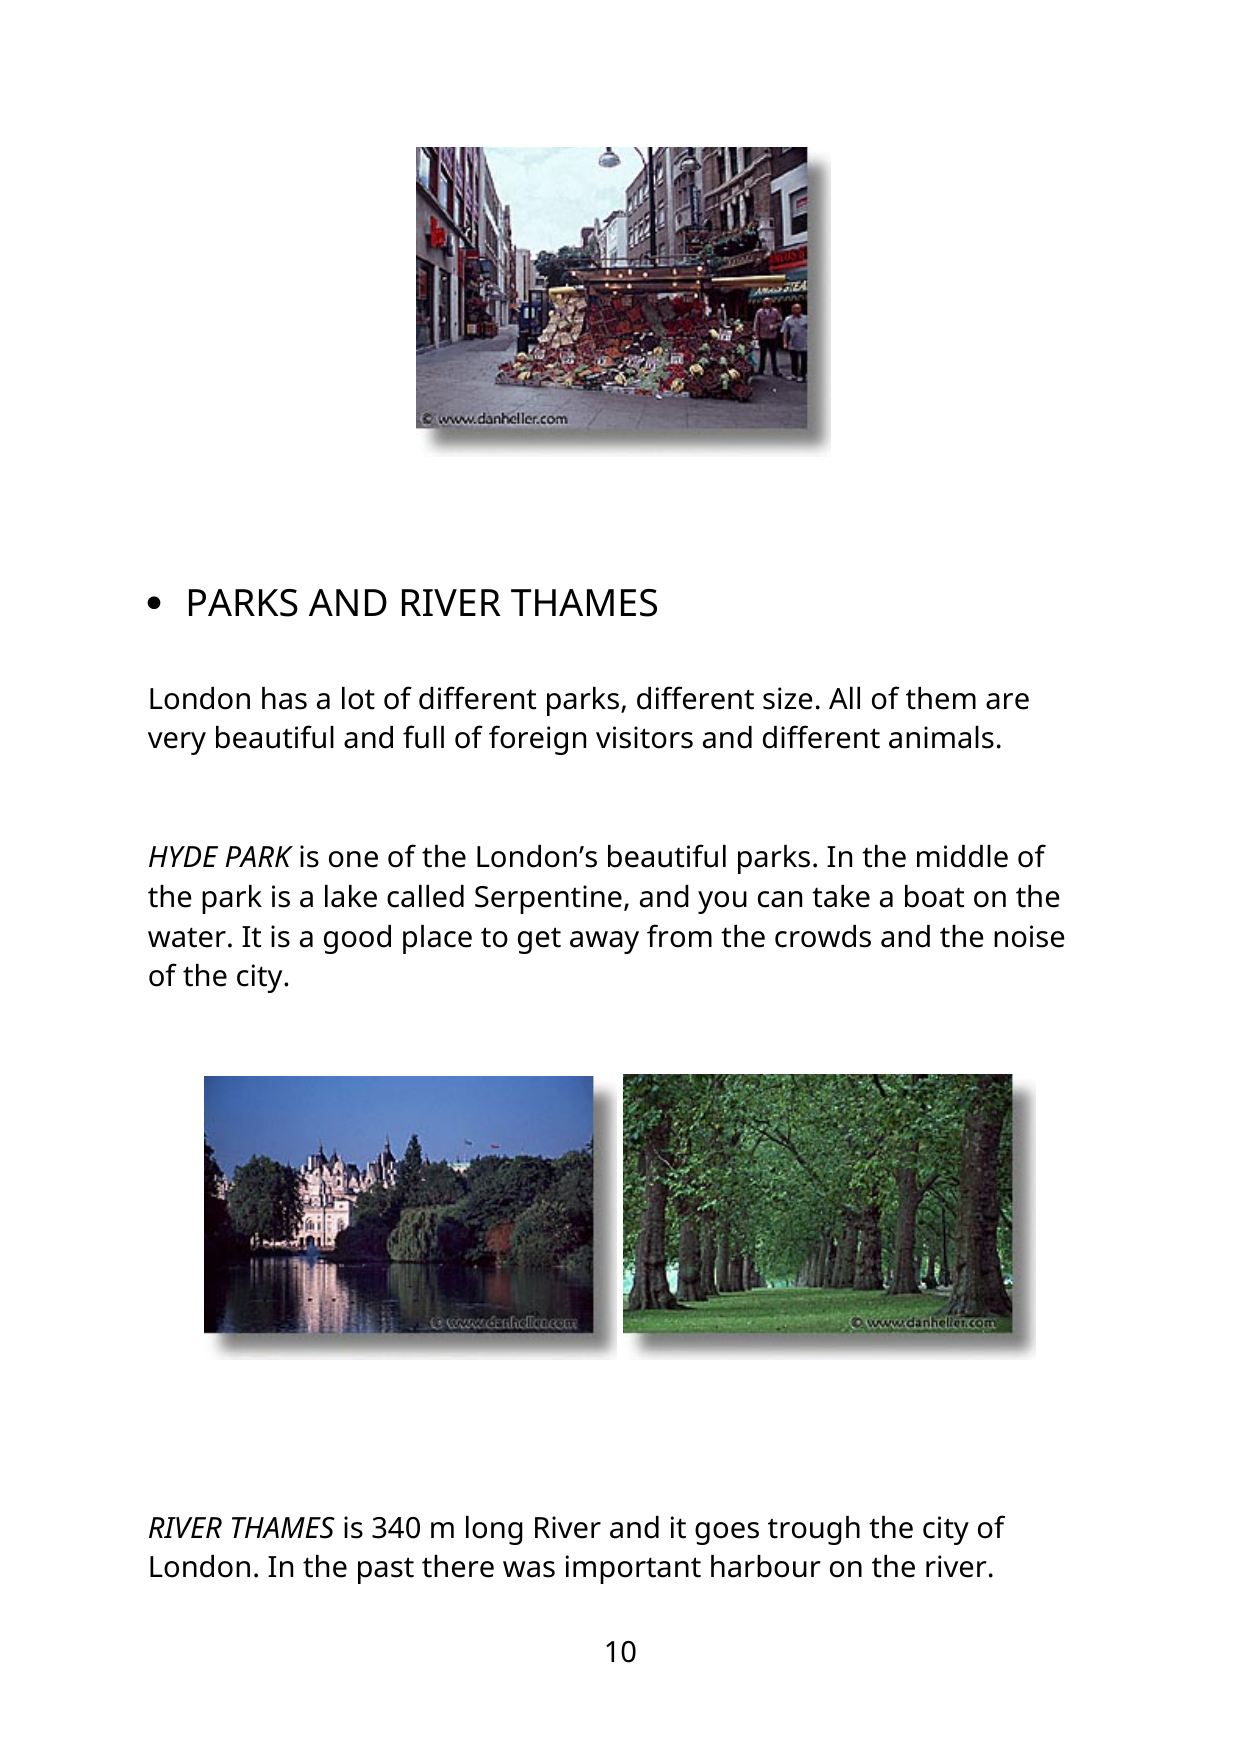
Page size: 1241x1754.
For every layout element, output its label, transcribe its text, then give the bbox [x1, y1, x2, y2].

text RIVER THAMES is 340 m long River and it goes trough the city of London. In the past there was important harbour on the river. [148, 1507, 1092, 1586]
picture [204, 1076, 617, 1360]
text HYDE PARK is one of the London’s beautiful parks. In the middle of the park is a lake called Serpentine, and you can take a boat on the water. It is a good place to get away from the crowds and the noise of the city. [148, 837, 1092, 995]
picture [623, 1074, 1036, 1360]
text London has a lot of different parks, different size. All of them are very beautiful and full of foreign visitors and different animals. [148, 678, 1092, 757]
picture [416, 147, 831, 457]
list PARKS AND RIVER THAMES [148, 576, 1092, 627]
